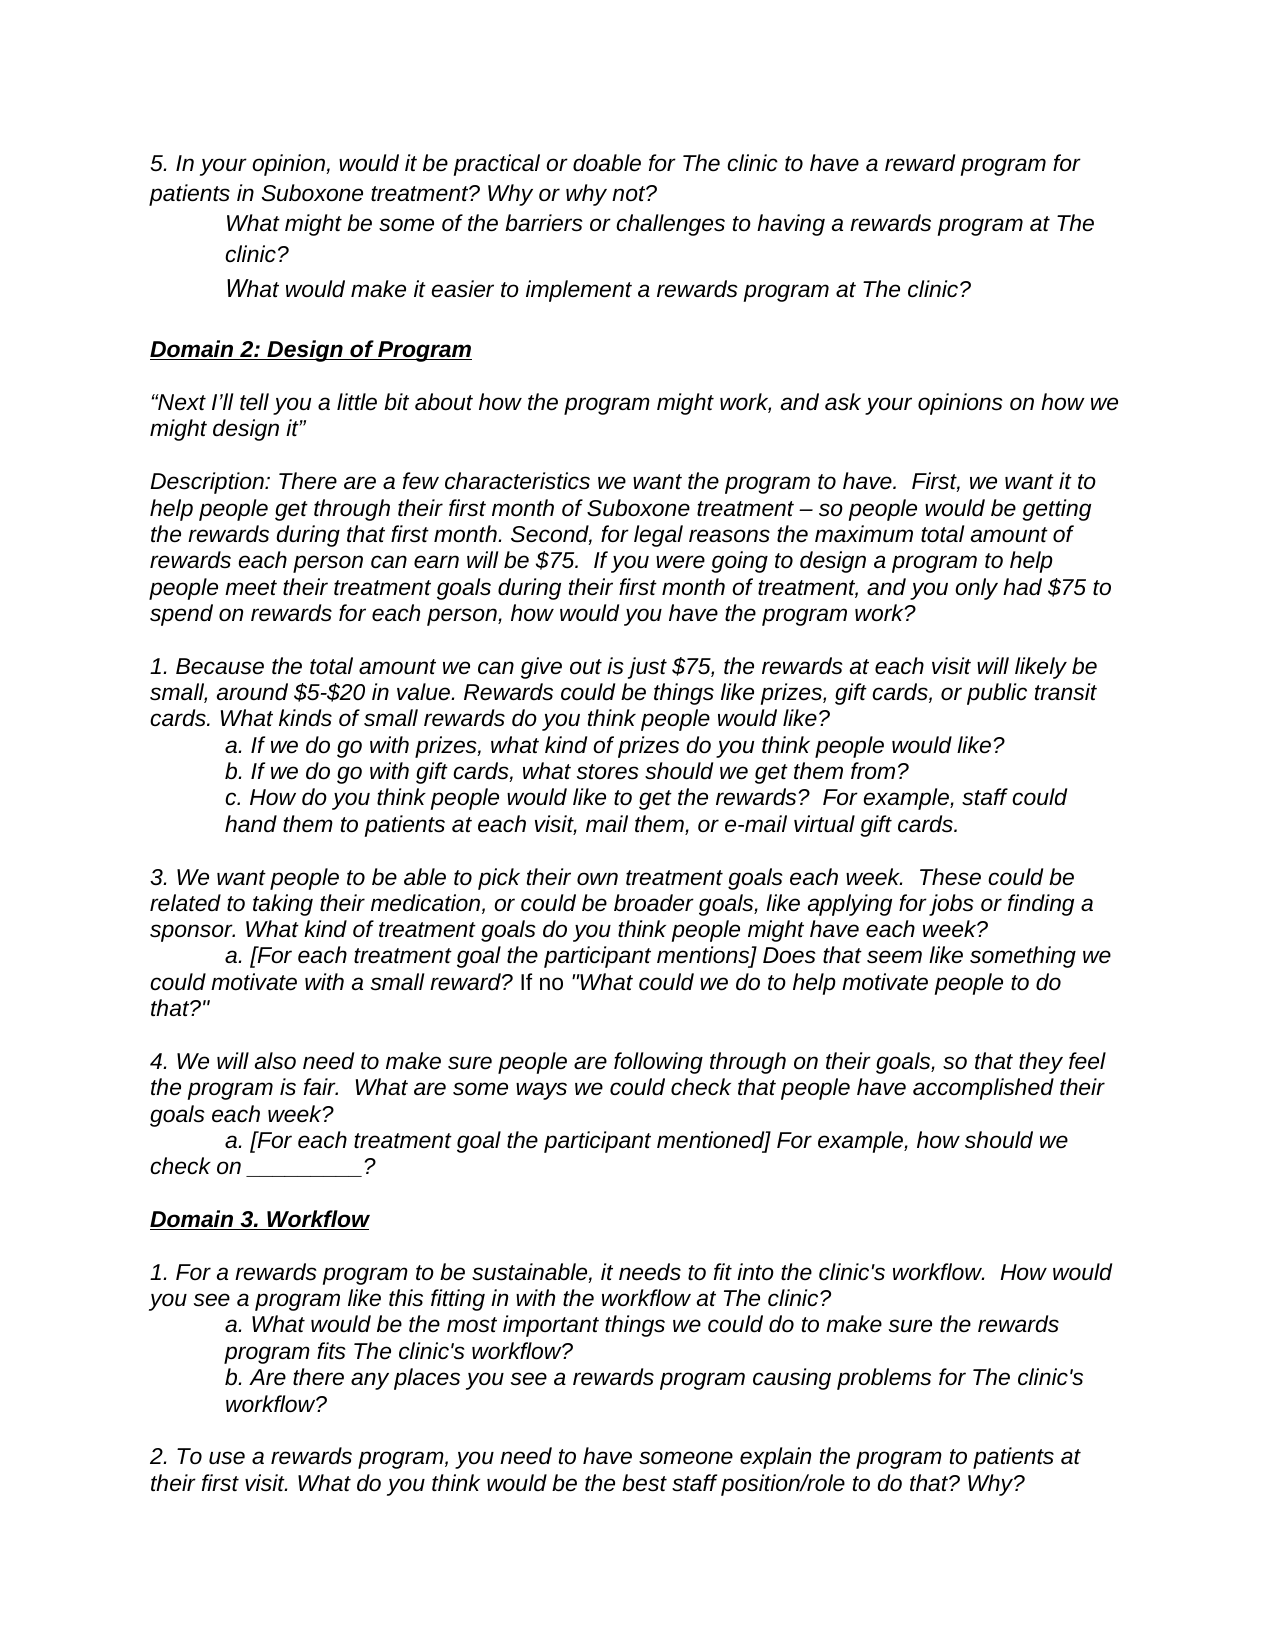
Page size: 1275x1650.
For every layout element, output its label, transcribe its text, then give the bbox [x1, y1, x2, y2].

text b. Are there any places you see a rewards program causing problems for The clinic's workflow? [225, 1364, 1125, 1417]
text a. What would be the most important things we could do to make sure the rewards program fits The clinic's workflow? [225, 1311, 1125, 1364]
text Description: There are a few characteristics we want the program to have. First, we want it to help people get through their first month of Suboxone treatment – so people would be getting the rewards during that first month. Second, for legal reasons the maximum total amount of rewards each person can earn will be $75. If you were going to design a program to help people meet their treatment goals during their first month of treatment, and you only had $75 to spend on rewards for each person, how would you have the program work? [150, 468, 1125, 626]
text 1. For a rewards program to be sustainable, it needs to fit into the clinic's workflow. How would you see a program like this fitting in with the workflow at The clinic? [150, 1259, 1125, 1311]
text 1. Because the total amount we can give out is just $75, the rewards at each visit will likely be small, around $5-$20 in value. Rewards could be things like prizes, gift cards, or public transit cards. What kinds of small rewards do you think people would like? [150, 653, 1125, 732]
text b. If we do go with gift cards, what stores should we get them from? [150, 758, 1125, 784]
text What would make it easier to implement a rewards program at The clinic? [225, 271, 1125, 305]
text 2. To use a rewards program, you need to have someone explain the program to patients at their first visit. What do you think would be the best staff position/role to do that? Why? [150, 1443, 1125, 1496]
text 4. We will also need to make sure people are following through on their goals, so that they feel the program is fair. What are some ways we could check that people have accomplished their goals each week? [150, 1048, 1125, 1127]
text Domain 3. Workflow [150, 1206, 1125, 1232]
text a. [For each treatment goal the participant mentioned] For example, how should we check on _________? [150, 1127, 1125, 1180]
text 5. In your opinion, would it be practical or doable for The clinic to have a reward program for patients in Suboxone treatment? Why or why not? [150, 150, 1125, 207]
text What might be some of the barriers or challenges to having a rewards program at The clinic? [225, 210, 1125, 267]
text a. If we do go with prizes, what kind of prizes do you think people would like? [150, 732, 1125, 758]
text a. [For each treatment goal the participant mentions] Does that seem like something we could motivate with a small reward? If no "What could we do to help motivate people to do that?" [150, 942, 1125, 1022]
text Domain 2: Design of Program [150, 336, 1125, 363]
text 3. We want people to be able to pick their own treatment goals each week. These could be related to taking their medication, or could be broader goals, like applying for jobs or finding a sponsor. What kind of treatment goals do you think people might have each week? [150, 863, 1125, 942]
text c. How do you think people would like to get the rewards? For example, staff could hand them to patients at each visit, mail them, or e-mail virtual gift cards. [225, 784, 1125, 837]
text “Next I’ll tell you a little bit about how the program might work, and ask your opinions on how we might design it” [150, 389, 1125, 442]
